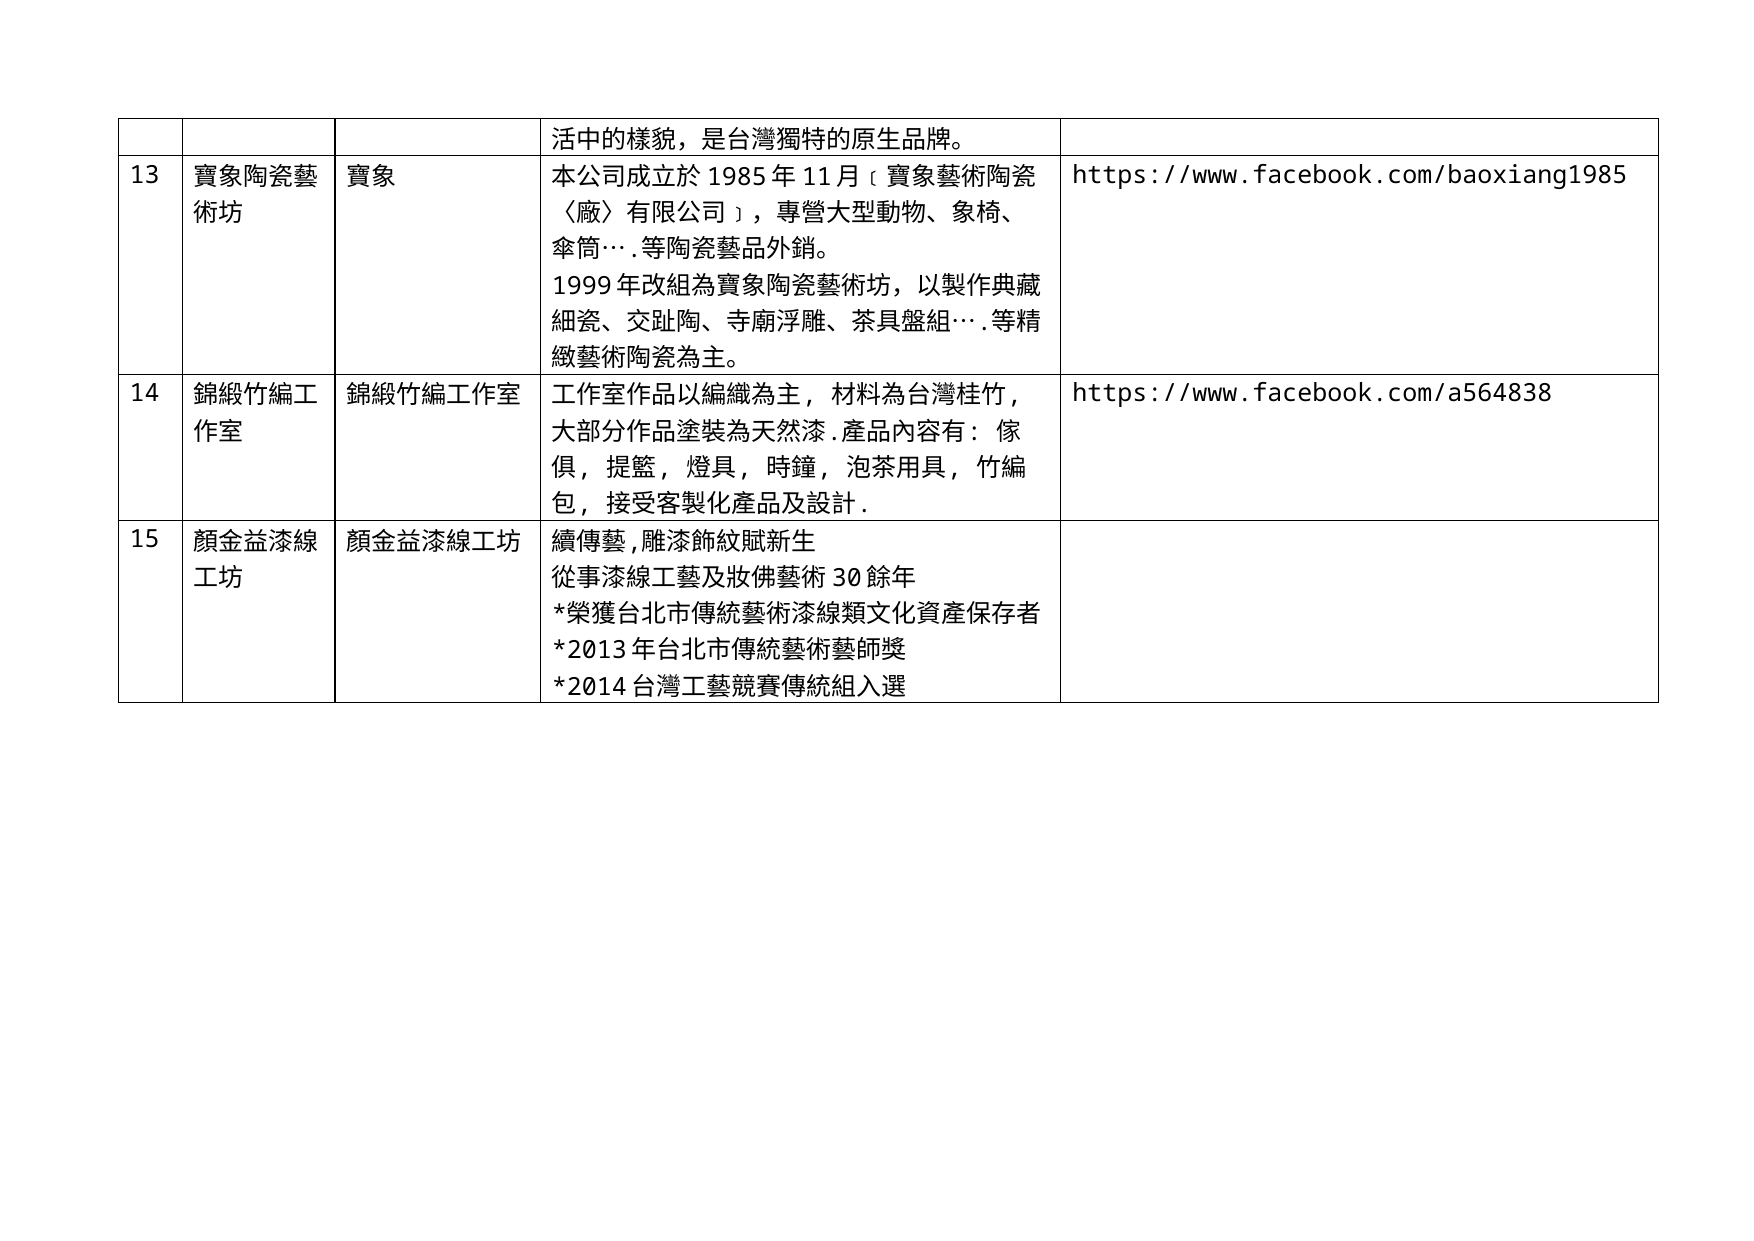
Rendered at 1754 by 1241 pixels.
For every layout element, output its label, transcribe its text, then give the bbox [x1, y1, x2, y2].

table_cell [1061, 521, 1658, 702]
table_cell [119, 119, 182, 155]
table_cell 寶象陶瓷藝術坊 [183, 156, 334, 374]
table_cell 14 [119, 375, 182, 520]
table_cell 錦緞竹編工作室 [183, 375, 334, 520]
table_cell 工作室作品以編織為主, 材料為台灣桂竹, 大部分作品塗裝為天然漆.產品內容有: 傢俱, 提籃, 燈具, 時鐘, 泡茶用具, 竹編包, 接受客製化產品及設計. [541, 375, 1060, 520]
table_cell 活中的樣貌，是台灣獨特的原生品牌。 [541, 119, 1060, 155]
table_cell [336, 119, 540, 155]
table_cell [1061, 119, 1658, 155]
table_cell 續傳藝,雕漆飾紋賦新生 從事漆線工藝及妝佛藝術30餘年 *榮獲台北市傳統藝術漆線類文化資產保存者 *2013年台北市傳統藝術藝師獎 *2014台灣工藝競賽傳統組入選 [541, 521, 1060, 702]
table_cell 錦緞竹編工作室 [336, 375, 540, 520]
table_cell 顏金益漆線工坊 [336, 521, 540, 702]
table_cell 13 [119, 156, 182, 374]
table_cell https://www.facebook.com/a564838 [1061, 375, 1658, 520]
table_cell 15 [119, 521, 182, 702]
table_cell 本公司成立於1985年11月﹝寶象藝術陶瓷〈廠〉有限公司﹞，專營大型動物、象椅、傘筒….等陶瓷藝品外銷。 1999年改組為寶象陶瓷藝術坊，以製作典藏細瓷、交趾陶、寺廟浮雕、茶具盤組….等精緻藝術陶瓷為主。 [541, 156, 1060, 374]
table_cell [183, 119, 334, 155]
table_cell 寶象 [336, 156, 540, 374]
table_cell https://www.facebook.com/baoxiang1985 [1061, 156, 1658, 374]
table_cell 顏金益漆線工坊 [183, 521, 334, 702]
